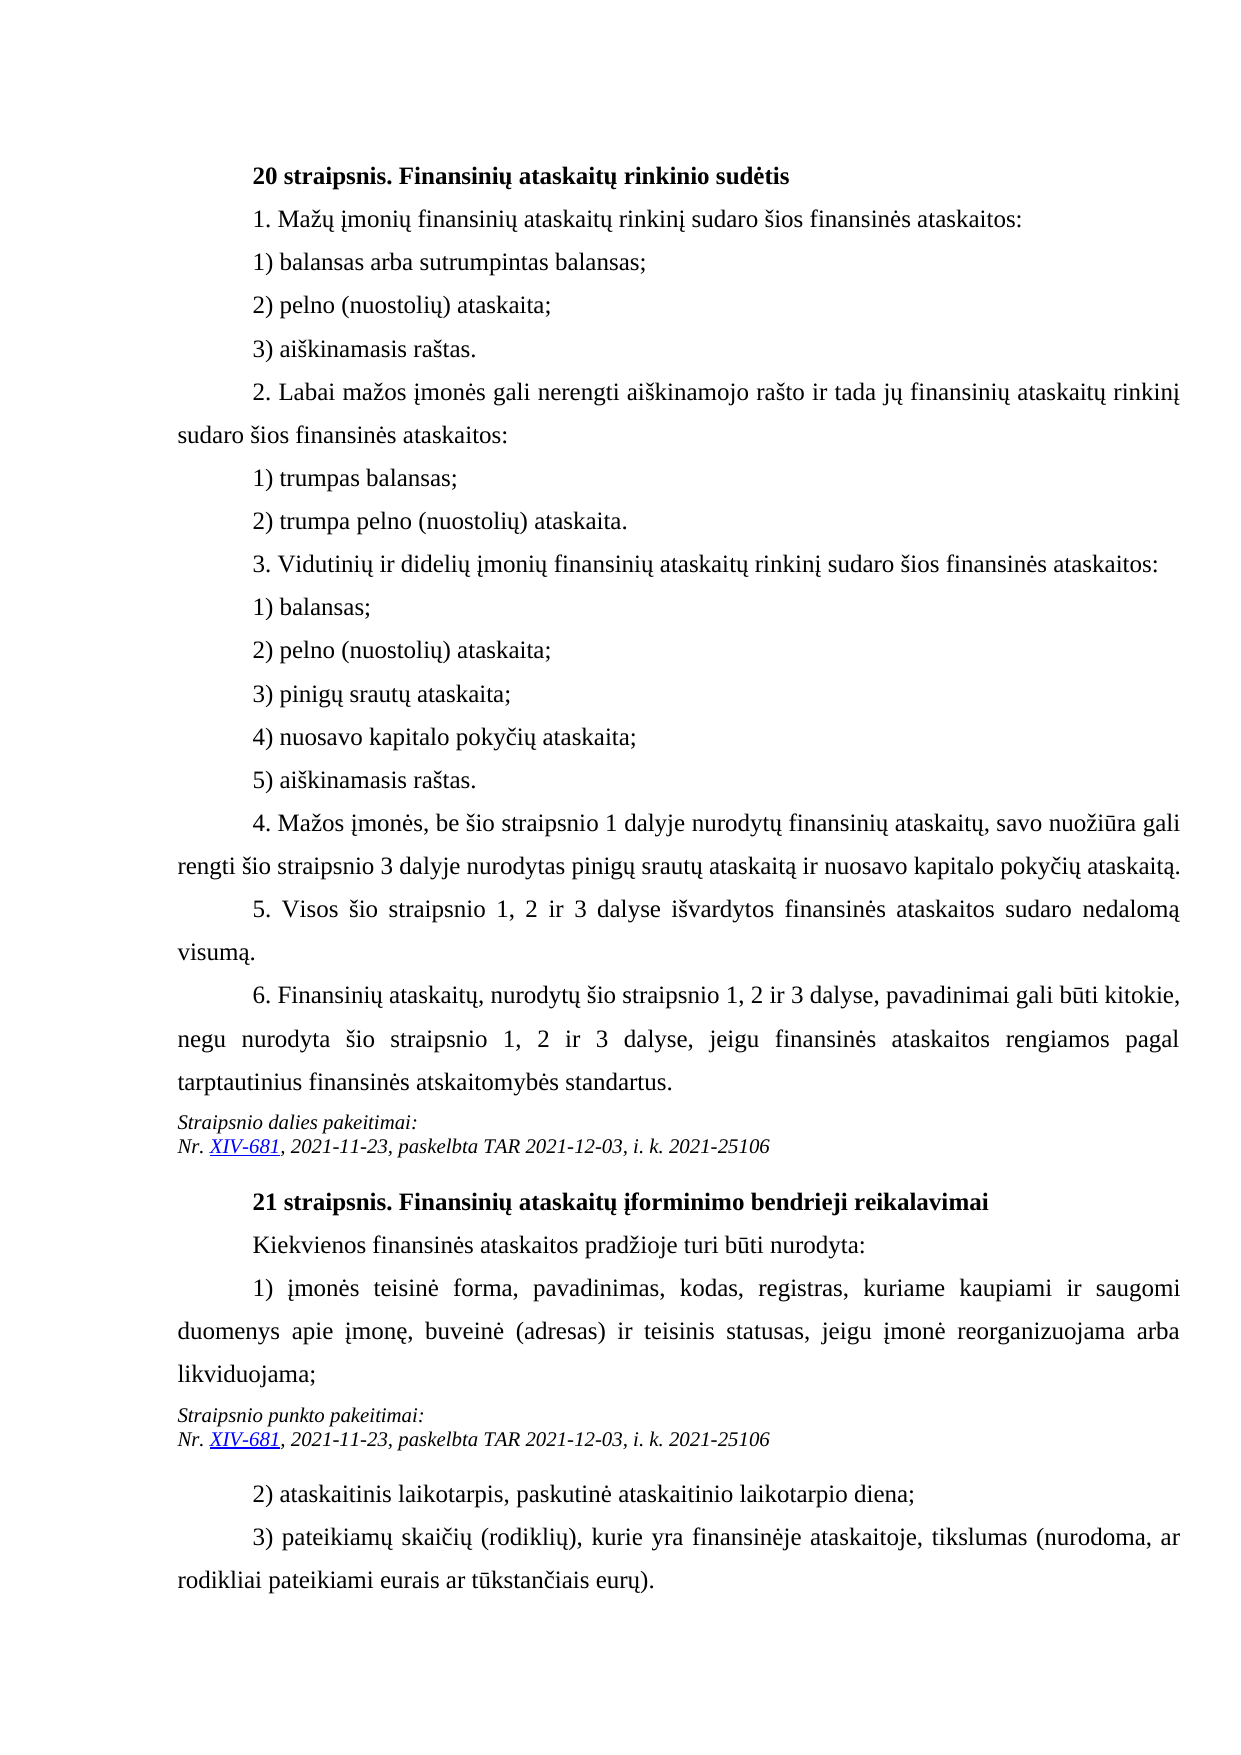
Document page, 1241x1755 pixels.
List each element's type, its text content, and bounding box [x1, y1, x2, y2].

text 2) trumpa pelno (nuostolių) ataskaita. [177, 506, 1181, 535]
text 1) balansas arba sutrumpintas balansas; [177, 247, 1181, 276]
text Straipsnio punkto pakeitimai: [177, 1402, 1181, 1427]
text 2) ataskaitinis laikotarpis, paskutinė ataskaitinio laikotarpio diena; [177, 1479, 1181, 1508]
text 3. Vidutinių ir didelių įmonių finansinių ataskaitų rinkinį sudaro šios finansinės ataskaitos: [177, 549, 1181, 578]
text Straipsnio dalies pakeitimai: [177, 1110, 1181, 1134]
text Kiekvienos finansinės ataskaitos pradžioje turi būti nurodyta: [177, 1230, 1181, 1259]
text 3) pinigų srautų ataskaita; [177, 679, 1181, 707]
text 1) trumpas balansas; [177, 463, 1181, 492]
text 5. Visos šio straipsnio 1, 2 ir 3 dalyse išvardytos finansinės ataskaitos sudaro nedalomą visumą. [177, 894, 1181, 966]
text 1) įmonės teisinė forma, pavadinimas, kodas, registras, kuriame kaupiami ir saugomi duomenys apie įmonę, buveinė (adresas) ir teisinis statusas, jeigu įmonė reorganizuojama arba likviduojama; [177, 1273, 1181, 1388]
text 2. Labai mažos įmonės gali nerengti aiškinamojo rašto ir tada jų finansinių ataskaitų rinkinį sudaro šios finansinės ataskaitos: [177, 377, 1181, 449]
text 5) aiškinamasis raštas. [177, 765, 1181, 794]
text 4. Mažos įmonės, be šio straipsnio 1 dalyje nurodytų finansinių ataskaitų, savo nuožiūra gali rengti šio straipsnio 3 dalyje nurodytas pinigų srautų ataskaitą ir nuosavo kapitalo pokyčių ataskaitą. [177, 808, 1181, 880]
text 4) nuosavo kapitalo pokyčių ataskaita; [177, 722, 1181, 751]
text Nr. XIV-681, 2021-11-23, paskelbta TAR 2021-12-03, i. k. 2021-25106 [177, 1134, 1181, 1158]
text 6. Finansinių ataskaitų, nurodytų šio straipsnio 1, 2 ir 3 dalyse, pavadinimai gali būti kitokie, negu nurodyta šio straipsnio 1, 2 ir 3 dalyse, jeigu finansinės ataskaitos rengiamos pagal tarptautinius finansinės atskaitomybės standartus. [177, 981, 1181, 1096]
text 3) aiškinamasis raštas. [177, 334, 1181, 362]
text 2) pelno (nuostolių) ataskaita; [177, 636, 1181, 664]
text 21 straipsnis. Finansinių ataskaitų įforminimo bendrieji reikalavimai [177, 1187, 1181, 1216]
text 2) pelno (nuostolių) ataskaita; [177, 291, 1181, 319]
text 1. Mažų įmonių finansinių ataskaitų rinkinį sudaro šios finansinės ataskaitos: [177, 204, 1181, 233]
text 3) pateikiamų skaičių (rodiklių), kurie yra finansinėje ataskaitoje, tikslumas (nurodoma, ar rodikliai pateikiami eurais ar tūkstančiais eurų). [177, 1522, 1181, 1594]
text Nr. XIV-681, 2021-11-23, paskelbta TAR 2021-12-03, i. k. 2021-25106 [177, 1427, 1181, 1451]
text 20 straipsnis. Finansinių ataskaitų rinkinio sudėtis [177, 161, 1181, 190]
text 1) balansas; [177, 592, 1181, 621]
